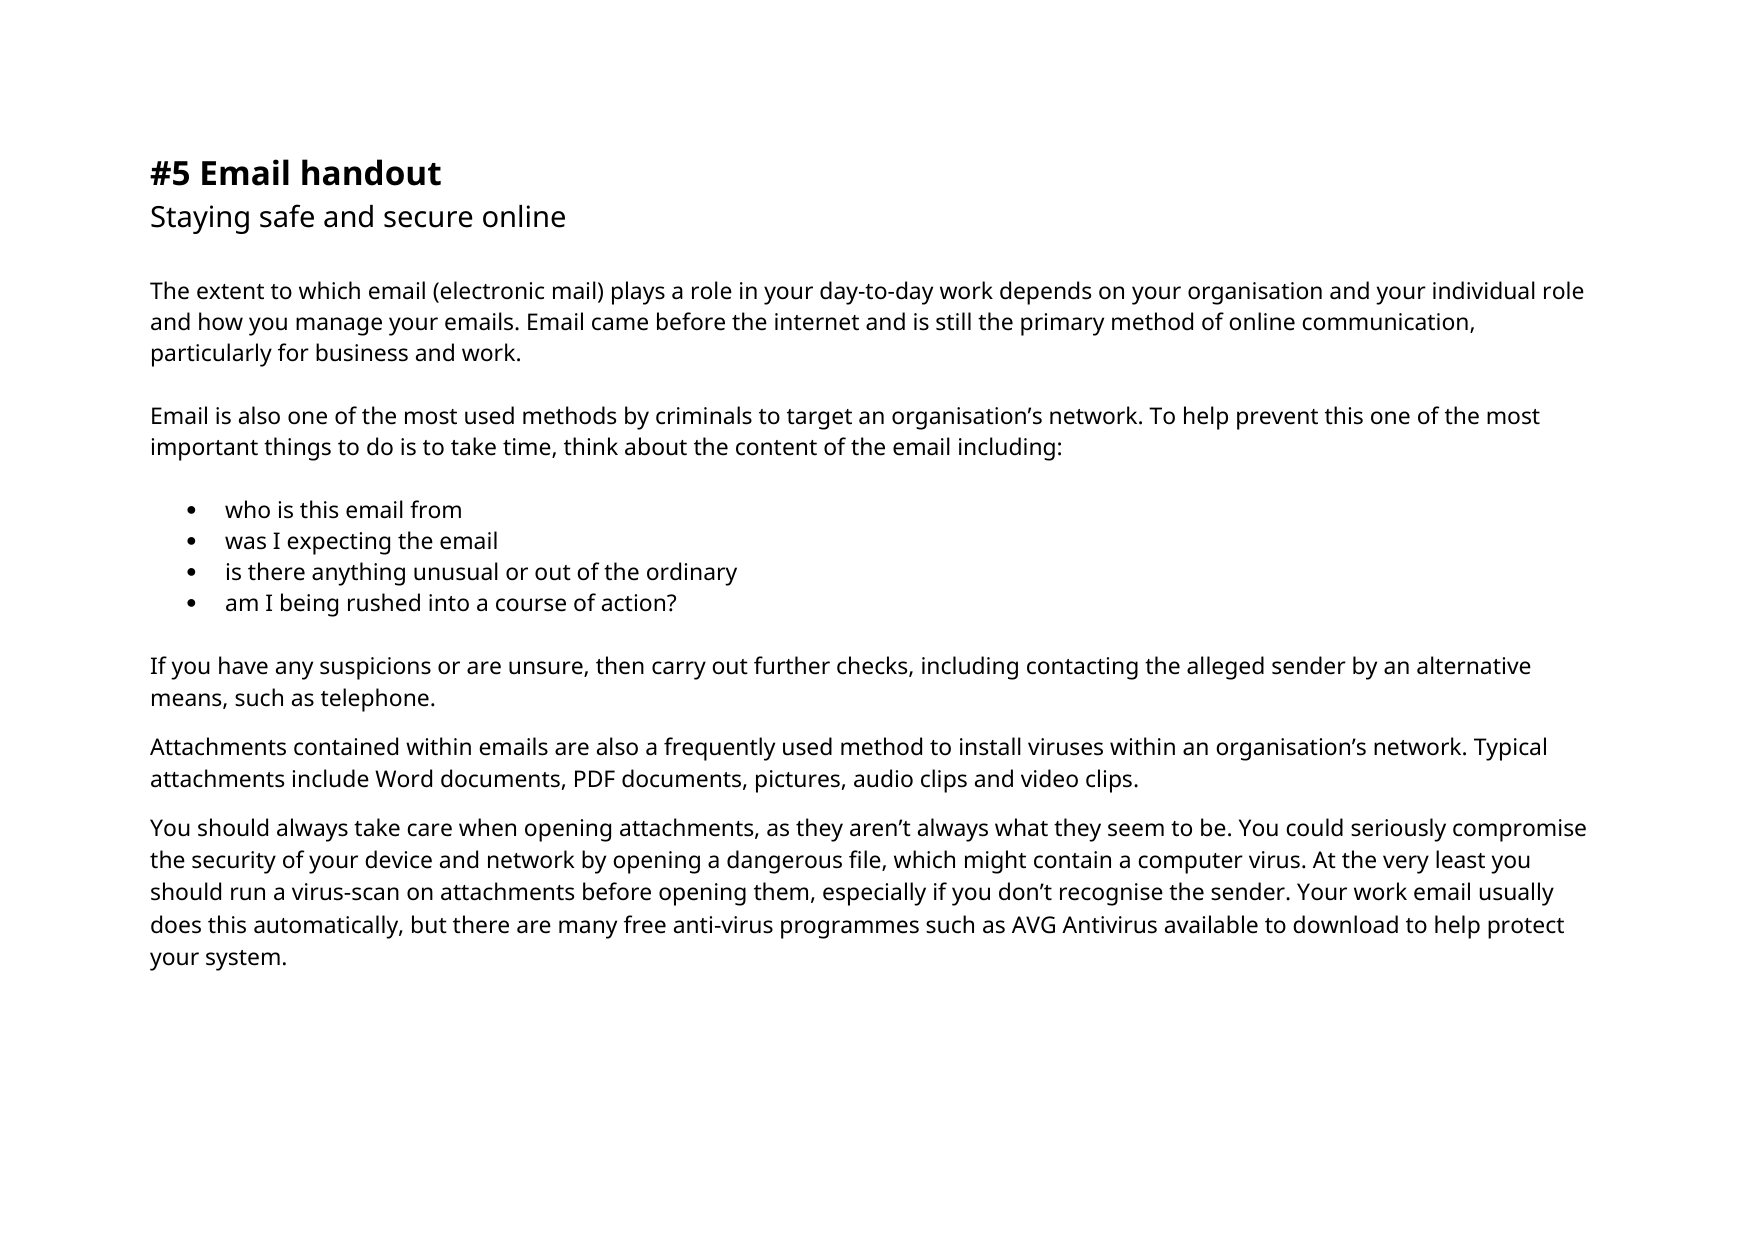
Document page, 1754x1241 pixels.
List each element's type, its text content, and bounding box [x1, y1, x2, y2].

text #5 Email handout Staying safe and secure online [150, 150, 1604, 236]
list am I being rushed into a course of action? [187, 587, 1604, 619]
list who is this email from [187, 494, 1604, 525]
text Email is also one of the most used methods by criminals to target an organisation’s network. To help prevent this one of the most important things to do is to take time, think about the content of the email including: [150, 400, 1604, 462]
list was I expecting the email [187, 525, 1604, 556]
text If you have any suspicions or are unsure, then carry out further checks, including contacting the alleged sender by an alternative means, such as telephone. [150, 650, 1604, 713]
list is there anything unusual or out of the ordinary [187, 556, 1604, 587]
text You should always take care when opening attachments, as they aren’t always what they seem to be. You could seriously compromise the security of your device and network by opening a dangerous file, which might contain a computer virus. At the very least you should run a virus-scan on attachments before opening them, especially if you don’t recognise the sender. Your work email usually does this automatically, but there are many free anti-virus programmes such as AVG Antivirus available to download to help protect your system. [150, 812, 1604, 972]
text Attachments contained within emails are also a frequently used method to install viruses within an organisation’s network. Typical attachments include Word documents, PDF documents, pictures, audio clips and video clips. [150, 731, 1604, 794]
text The extent to which email (electronic mail) plays a role in your day-to-day work depends on your organisation and your individual role and how you manage your emails. Email came before the internet and is still the primary method of online communication, particularly for business and work. [150, 275, 1604, 369]
